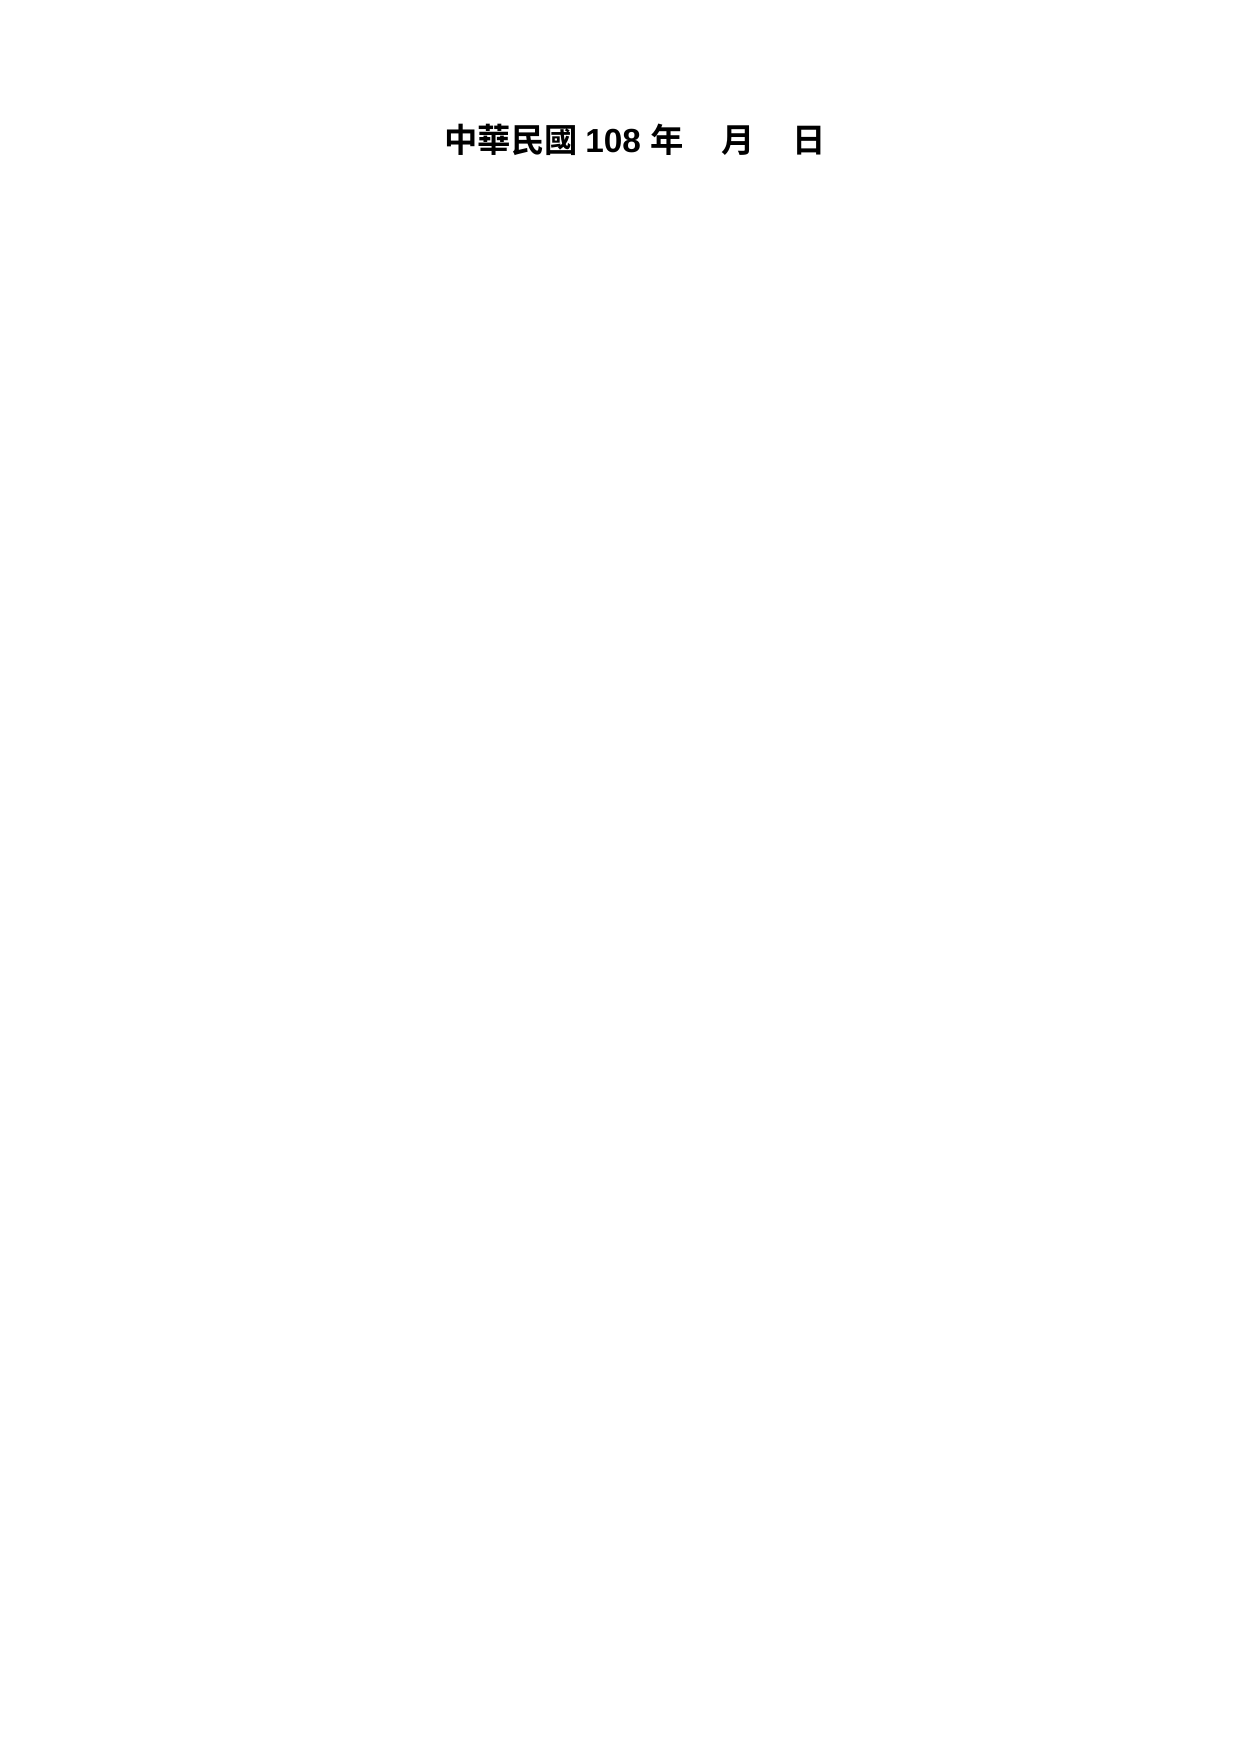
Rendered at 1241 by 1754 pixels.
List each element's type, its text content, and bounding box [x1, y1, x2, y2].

text 中華民國 108 年 月 日 [148, 101, 1122, 176]
